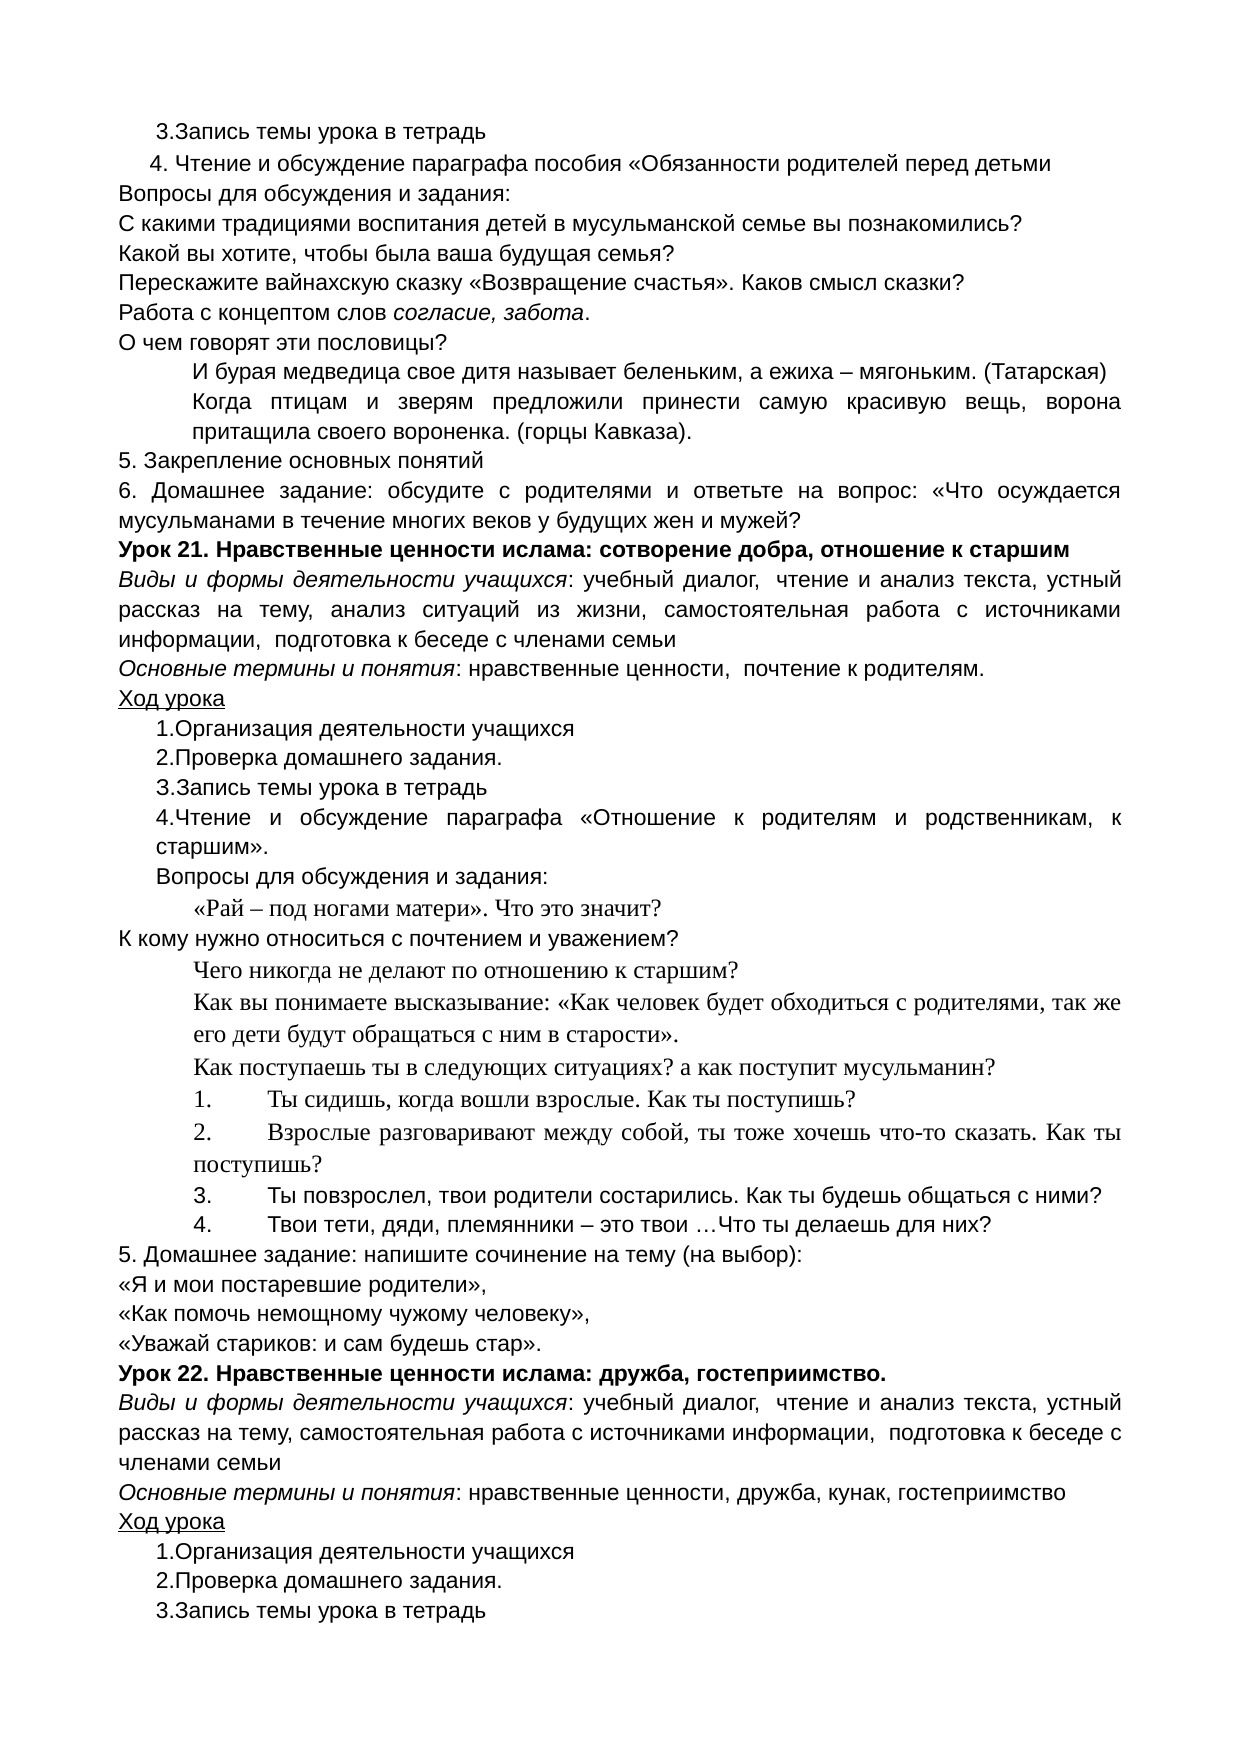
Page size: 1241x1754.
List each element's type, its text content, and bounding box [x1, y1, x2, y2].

list Ты повзрослел, твои родители состарились. Как ты будешь общаться с ними? [193, 1182, 1122, 1208]
text Как поступаешь ты в следующих ситуациях? а как поступит мусульманин? [193, 1052, 1122, 1081]
text Когда птицам и зверям предложили принести самую красивую вещь, ворона притащила своего вороненка. (горцы Кавказа). [192, 388, 1122, 444]
text Вопросы для обсуждения и задания: [118, 180, 1122, 207]
text «Уважай стариков: и сам будешь стар». [118, 1330, 1122, 1356]
text 5. Домашнее задание: напишите сочинение на тему (на выбор): [118, 1241, 1122, 1267]
text К кому нужно относиться с почтением и уважением? [118, 925, 1122, 951]
text Чего никогда не делают по отношению к старшим? [193, 955, 1122, 983]
text Основные термины и понятия: нравственные ценности, почтение к родителям. [118, 655, 1122, 682]
text Работа с концептом слов согласие, забота. [118, 299, 1122, 325]
text Ход урока [118, 685, 1122, 711]
text 2.Проверка домашнего задания. [156, 744, 1122, 771]
text Виды и формы деятельности учащихся: учебный диалог, чтение и анализ текста, устный рассказ на тему, самостоятельная работа с источниками информации, подготовка к беседе с членами семьи [118, 1389, 1122, 1475]
text «Как помочь немощному чужому человеку», [118, 1300, 1122, 1327]
text 4. Чтение и обсуждение параграфа пособия «Обязанности родителей перед детьми [118, 148, 1122, 177]
text 3.Запись темы урока в тетрадь [156, 118, 1122, 144]
text Какой вы хотите, чтобы была ваша будущая семья? [118, 239, 1122, 266]
list Ты сидишь, когда вошли взрослые. Как ты поступишь? [193, 1084, 1122, 1113]
text О чем говорят эти пословицы? [118, 329, 1122, 355]
text 5. Закрепление основных понятий [118, 447, 1122, 474]
text Виды и формы деятельности учащихся: учебный диалог, чтение и анализ текста, устный рассказ на тему, анализ ситуаций из жизни, самостоятельная работа с источниками информации, подготовка к беседе с членами семьи [118, 566, 1122, 652]
text И бурая медведица свое дитя называет беленьким, а ежиха – мягоньким. (Татарская) [192, 358, 1122, 385]
text 2.Проверка домашнего задания. [156, 1567, 1122, 1594]
text 6. Домашнее задание: обсудите с родителями и ответьте на вопрос: «Что осуждается мусульманами в течение многих веков у будущих жен и мужей? [118, 477, 1122, 533]
text С какими традициями воспитания детей в мусульманской семье вы познакомились? [118, 210, 1122, 236]
text «Рай – под ногами матери». Что это значит? [193, 893, 1122, 921]
list Взрослые разговаривают между собой, ты тоже хочешь что-то сказать. Как ты поступишь? [193, 1117, 1122, 1178]
text Ход урока [118, 1508, 1122, 1534]
text Вопросы для обсуждения и задания: [156, 863, 1122, 889]
text Урок 21. Нравственные ценности ислама: сотворение добра, отношение к старшим [118, 536, 1122, 563]
list Твои тети, дяди, племянники – это твои …Что ты делаешь для них? [193, 1211, 1122, 1238]
text 3.Запись темы урока в тетрадь [156, 1597, 1122, 1623]
text «Я и мои постаревшие родители», [118, 1271, 1122, 1297]
text Основные термины и понятия: нравственные ценности, дружба, кунак, гостеприимство [118, 1478, 1122, 1505]
text Урок 22. Нравственные ценности ислама: дружба, гостеприимство. [118, 1360, 1122, 1386]
text 1.Организация деятельности учащихся [156, 1538, 1122, 1564]
text Перескажите вайнахскую сказку «Возвращение счастья». Каков смысл сказки? [118, 269, 1122, 296]
text Как вы понимаете высказывание: «Как человек будет обходиться с родителями, так же его дети будут обращаться с ним в старости». [193, 987, 1122, 1048]
text 4.Чтение и обсуждение параграфа «Отношение к родителям и родственникам, к старшим». [156, 804, 1122, 860]
text З.Запись темы урока в тетрадь [156, 774, 1122, 800]
text 1.Организация деятельности учащихся [156, 714, 1122, 741]
